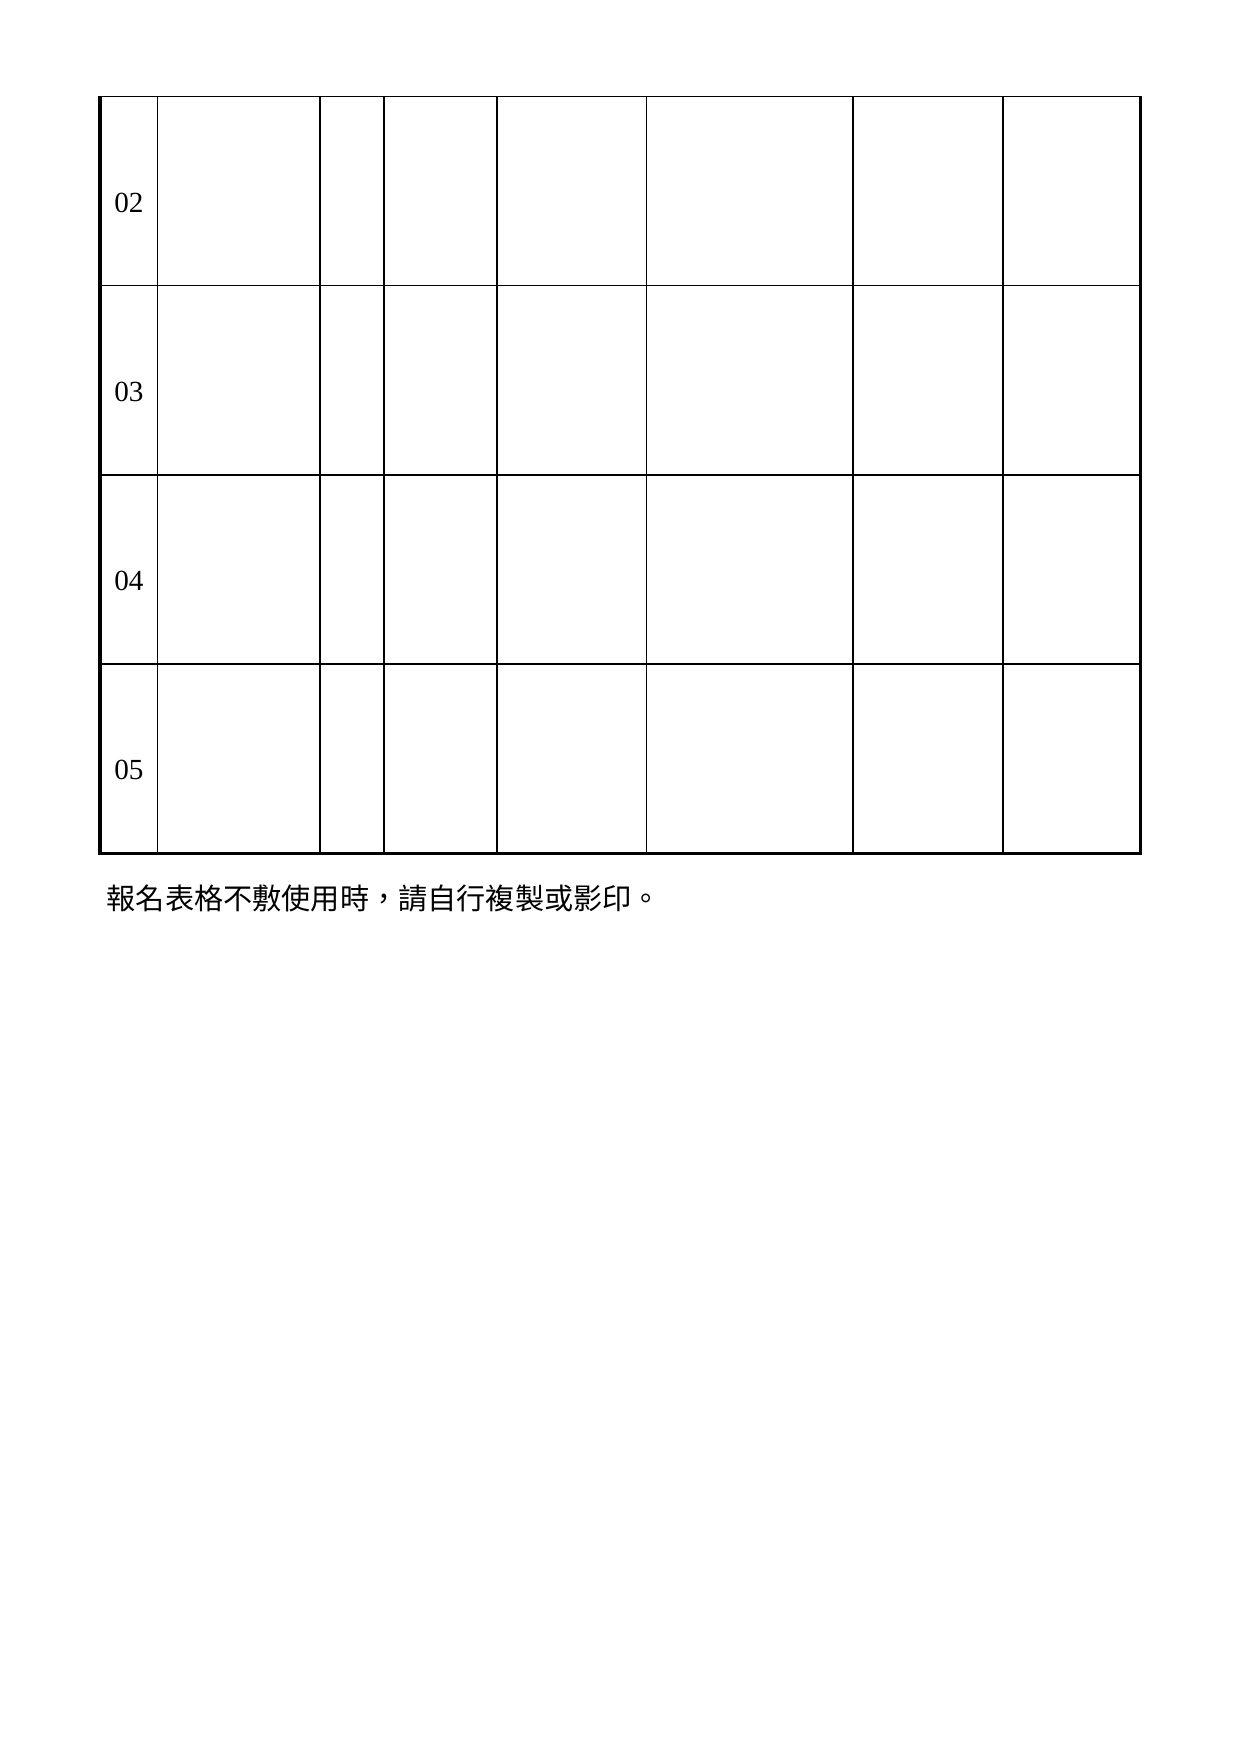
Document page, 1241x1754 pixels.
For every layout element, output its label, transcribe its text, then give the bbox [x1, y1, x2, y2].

table_cell [321, 476, 383, 663]
table_cell [321, 97, 383, 285]
table_cell [498, 97, 646, 285]
table_cell [854, 665, 1002, 852]
table_cell 04 [102, 476, 157, 663]
table_cell 05 [102, 665, 157, 852]
table_cell [498, 665, 646, 852]
table_cell [158, 286, 319, 474]
table_cell [158, 476, 319, 663]
table_cell [1004, 476, 1139, 663]
table_cell [385, 476, 496, 663]
table_cell [854, 476, 1002, 663]
table_cell [1004, 97, 1139, 285]
table_cell [647, 97, 852, 285]
table_cell [1004, 665, 1139, 852]
table_cell [385, 97, 496, 285]
table_cell 02 [102, 97, 157, 285]
table_cell [647, 476, 852, 663]
table_cell [158, 665, 319, 852]
table_cell [1004, 286, 1139, 474]
table_cell [385, 665, 496, 852]
table_cell [385, 286, 496, 474]
table_cell [854, 97, 1002, 285]
table_cell [498, 476, 646, 663]
table_cell [854, 286, 1002, 474]
text 報名表格不敷使用時，請自行複製或影印。 [106, 855, 1134, 918]
table_cell [321, 286, 383, 474]
table_cell [321, 665, 383, 852]
table_cell [498, 286, 646, 474]
table_cell [647, 665, 852, 852]
table_cell [158, 97, 319, 285]
table_cell [647, 286, 852, 474]
table_cell 03 [102, 286, 157, 474]
